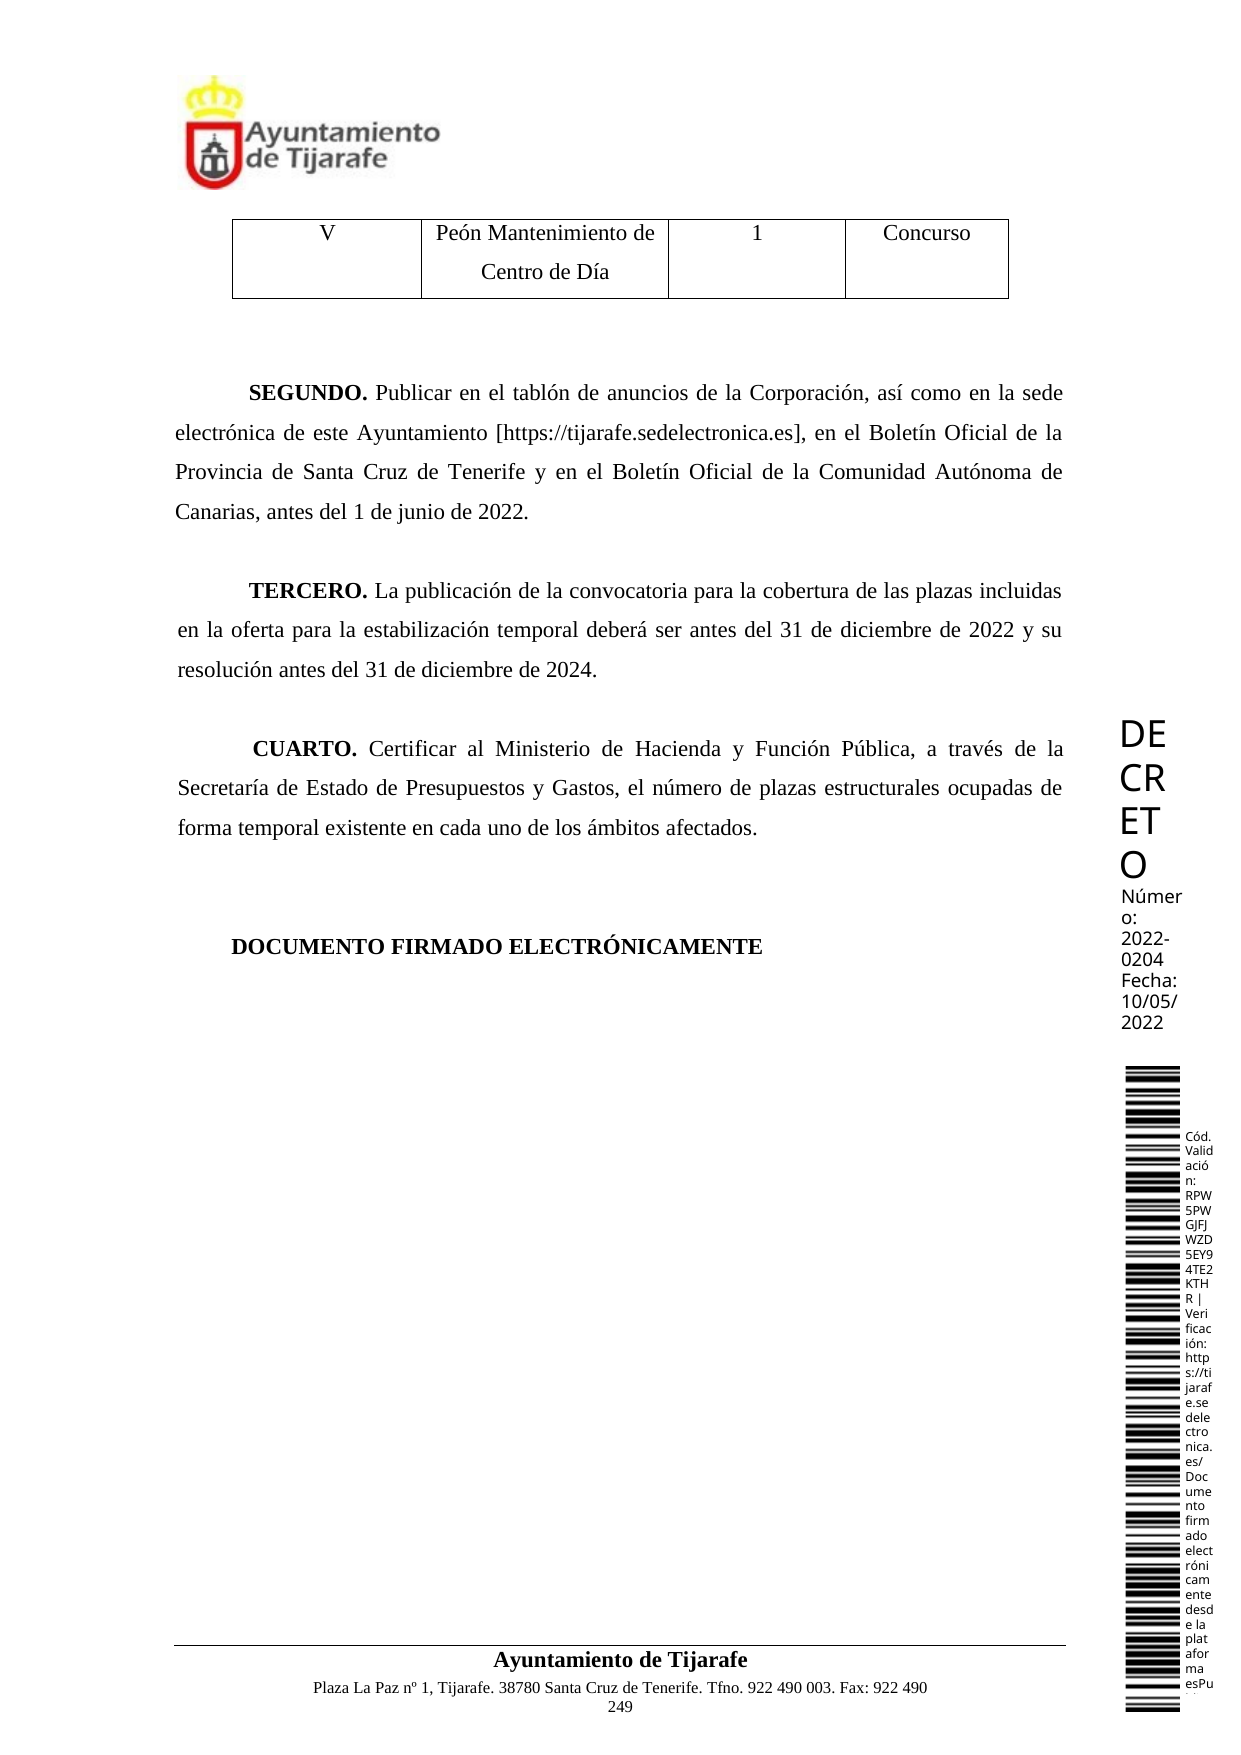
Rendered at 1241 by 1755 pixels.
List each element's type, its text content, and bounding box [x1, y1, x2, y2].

text TERCERO. La publicación de la convocatoria para la cobertura de las plazas incluidas en la oferta para la estabilización temporal deberá ser antes del 31 de diciembre de 2022 y su resolución antes del 31 de diciembre de 2024. [177, 577, 1063, 682]
text DECRETO [1119, 713, 1186, 887]
text Número: 2022-0204 Fecha: 10/05/2022 [1121, 887, 1186, 1033]
text SEGUNDO. Publicar en el tablón de anuncios de la Corporación, así como en la sede electrónica de este Ayuntamiento [https://tijarafe.sedelectronica.es], en el Boletín Oficial de la Provincia de Santa Cruz de Tenerife y en el Boletín Oficial de la Comunidad Autónoma de Canarias, antes del 1 de junio de 2022. [175, 379, 1064, 524]
text Cód. Validación: RPW5PWGJFJWZD5EY94TE2KTHR | Verificación: https://tijarafe.sedelectronica.es/ Documento firmado electrónicamente desde la plataforma esPublico Gestiona | Página 3 de 3 [1185, 1130, 1214, 1694]
table_header Peón Mantenimiento de Centro de Día [422, 220, 668, 298]
text Plaza La Paz nº 1, Tijarafe. 38780 Santa Cruz de Tenerife. Tfno. 922 490 003. Fax: 922 490 249 [299, 1678, 941, 1716]
table_header Concurso [846, 220, 1008, 298]
text [1117, 711, 1186, 1058]
table_header 1 [669, 220, 845, 298]
text Ayuntamiento de Tijarafe [299, 1646, 942, 1673]
subtitle DOCUMENTO FIRMADO ELECTRÓNICAMENTE [37, 933, 957, 959]
table_header V [233, 220, 421, 298]
text CUARTO. Certificar al Ministerio de Hacienda y Función Pública, a través de la Secretaría de Estado de Presupuestos y Gastos, el número de plazas estructurales ocupadas de forma temporal existente en cada uno de los ámbitos afectados. [177, 735, 1064, 840]
